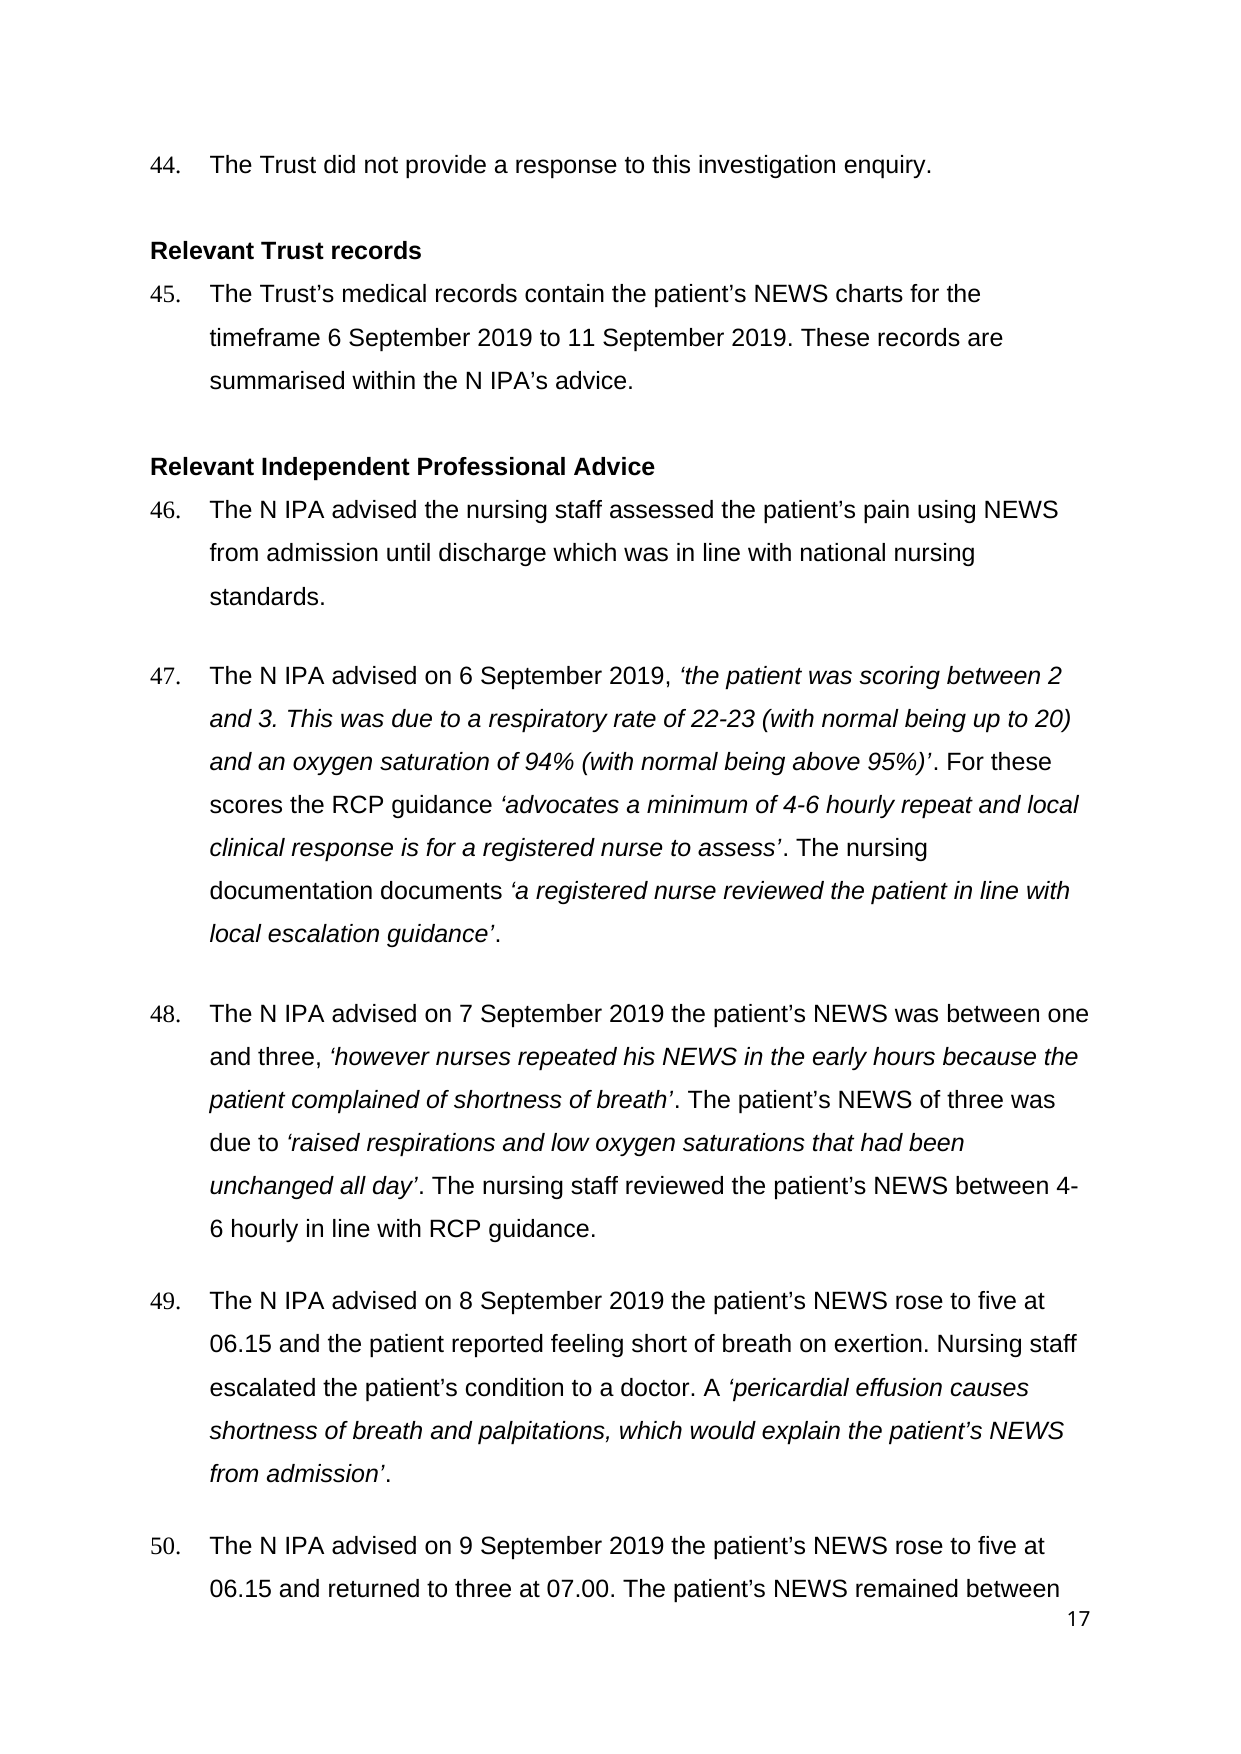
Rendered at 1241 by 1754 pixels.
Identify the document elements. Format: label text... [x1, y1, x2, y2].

list The N IPA advised on 7 September 2019 the patient’s NEWS was between one and three, ‘however nurses repeated his NEWS in the early hours because the patient complained of shortness of breath’. The patient’s NEWS of three was due to ‘raised respirations and low oxygen saturations that had been unchanged all day’. The nursing staff reviewed the patient’s NEWS between 4-6 hourly in line with RCP guidance. [150, 998, 1090, 1243]
list The Trust’s medical records contain the patient’s NEWS charts for the timeframe 6 September 2019 to 11 September 2019. These records are summarised within the N IPA’s advice. [150, 279, 1090, 394]
text Relevant Independent Professional Advice [150, 452, 1090, 481]
text Relevant Trust records [150, 236, 1090, 265]
list The N IPA advised on 8 September 2019 the patient’s NEWS rose to five at 06.15 and the patient reported feeling short of breath on exertion. Nursing staff escalated the patient’s condition to a doctor. A ‘pericardial effusion causes shortness of breath and palpitations, which would explain the patient’s NEWS from admission’. [150, 1286, 1090, 1487]
list The N IPA advised on 6 September 2019, ‘the patient was scoring between 2 and 3. This was due to a respiratory rate of 22-23 (with normal being up to 20) and an oxygen saturation of 94% (with normal being above 95%)’. For these scores the RCP guidance ‘advocates a minimum of 4-6 hourly repeat and local clinical response is for a registered nurse to assess’. The nursing documentation documents ‘a registered nurse reviewed the patient in line with local escalation guidance’. [150, 661, 1090, 948]
list The N IPA advised the nursing staff assessed the patient’s pain using NEWS from admission until discharge which was in line with national nursing standards. [150, 495, 1090, 610]
list The Trust did not provide a response to this investigation enquiry. [150, 150, 1090, 179]
list The N IPA advised on 9 September 2019 the patient’s NEWS rose to five at 06.15 and returned to three at 07.00. The patient’s NEWS remained between [150, 1531, 1090, 1603]
